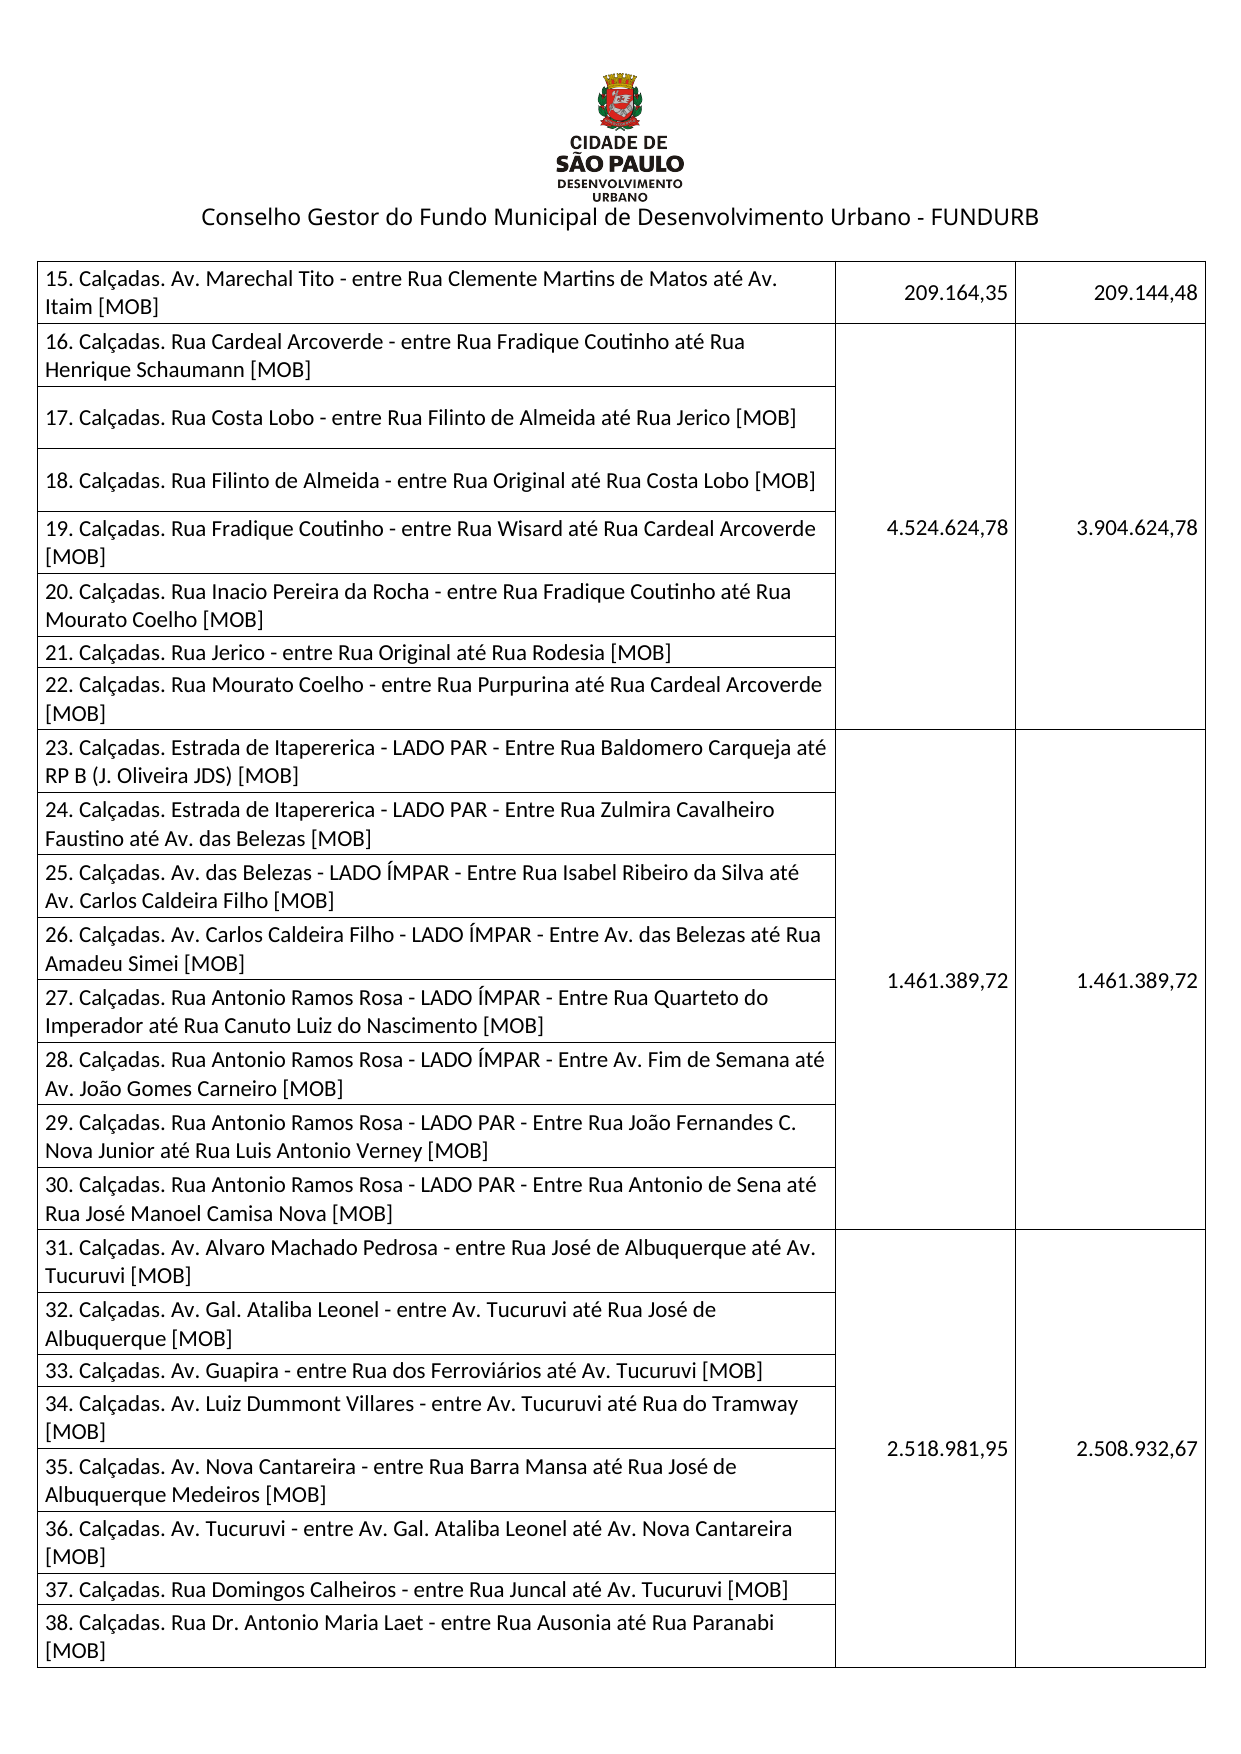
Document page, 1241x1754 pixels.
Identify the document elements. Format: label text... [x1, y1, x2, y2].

table_cell 29. Calçadas. Rua Antonio Ramos Rosa - LADO PAR - Entre Rua João Fernandes C. Nova Junior até Rua Luis Antonio Verney [MOB] [38, 1105, 835, 1167]
table_cell 18. Calçadas. Rua Filinto de Almeida - entre Rua Original até Rua Costa Lobo [MOB] [38, 449, 835, 511]
table_cell 22. Calçadas. Rua Mourato Coelho - entre Rua Purpurina até Rua Cardeal Arcoverde [MOB] [38, 668, 835, 729]
table_cell 17. Calçadas. Rua Costa Lobo - entre Rua Filinto de Almeida até Rua Jerico [MOB] [38, 387, 835, 448]
table_cell 38. Calçadas. Rua Dr. Antonio Maria Laet - entre Rua Ausonia até Rua Paranabi [MOB] [38, 1605, 835, 1667]
table_cell 3.904.624,78 [1016, 324, 1205, 729]
table_cell 28. Calçadas. Rua Antonio Ramos Rosa - LADO ÍMPAR - Entre Av. Fim de Semana até Av. João Gomes Carneiro [MOB] [38, 1043, 835, 1104]
table_cell 16. Calçadas. Rua Cardeal Arcoverde - entre Rua Fradique Coutinho até Rua Henrique Schaumann [MOB] [38, 324, 835, 386]
table_cell 34. Calçadas. Av. Luiz Dummont Villares - entre Av. Tucuruvi até Rua do Tramway [MOB] [38, 1387, 835, 1448]
table_cell 31. Calçadas. Av. Alvaro Machado Pedrosa - entre Rua José de Albuquerque até Av. Tucuruvi [MOB] [38, 1230, 835, 1292]
table_cell 21. Calçadas. Rua Jerico - entre Rua Original até Rua Rodesia [MOB] [38, 637, 835, 667]
table_cell 20. Calçadas. Rua Inacio Pereira da Rocha - entre Rua Fradique Coutinho até Rua Mourato Coelho [MOB] [38, 574, 835, 636]
table_cell 1.461.389,72 [836, 730, 1015, 1229]
table_cell 2.518.981,95 [836, 1230, 1015, 1667]
table_cell 32. Calçadas. Av. Gal. Ataliba Leonel - entre Av. Tucuruvi até Rua José de Albuquerque [MOB] [38, 1293, 835, 1354]
table_cell 27. Calçadas. Rua Antonio Ramos Rosa - LADO ÍMPAR - Entre Rua Quarteto do Imperador até Rua Canuto Luiz do Nascimento [MOB] [38, 980, 835, 1042]
table_cell 25. Calçadas. Av. das Belezas - LADO ÍMPAR - Entre Rua Isabel Ribeiro da Silva até Av. Carlos Caldeira Filho [MOB] [38, 855, 835, 917]
table_cell 19. Calçadas. Rua Fradique Coutinho - entre Rua Wisard até Rua Cardeal Arcoverde [MOB] [38, 512, 835, 573]
table_cell 26. Calçadas. Av. Carlos Caldeira Filho - LADO ÍMPAR - Entre Av. das Belezas até Rua Amadeu Simei [MOB] [38, 918, 835, 979]
table_cell 37. Calçadas. Rua Domingos Calheiros - entre Rua Juncal até Av. Tucuruvi [MOB] [38, 1574, 835, 1604]
table_cell 35. Calçadas. Av. Nova Cantareira - entre Rua Barra Mansa até Rua José de Albuquerque Medeiros [MOB] [38, 1449, 835, 1511]
table_cell 209.164,35 [836, 262, 1015, 323]
table_cell 4.524.624,78 [836, 324, 1015, 729]
table_cell 209.144,48 [1016, 262, 1205, 323]
table_cell 24. Calçadas. Estrada de Itapererica - LADO PAR - Entre Rua Zulmira Cavalheiro Faustino até Av. das Belezas [MOB] [38, 793, 835, 854]
table_cell 23. Calçadas. Estrada de Itapererica - LADO PAR - Entre Rua Baldomero Carqueja até RP B (J. Oliveira JDS) [MOB] [38, 730, 835, 792]
table_cell 1.461.389,72 [1016, 730, 1205, 1229]
table_cell 33. Calçadas. Av. Guapira - entre Rua dos Ferroviários até Av. Tucuruvi [MOB] [38, 1355, 835, 1386]
table_cell 15. Calçadas. Av. Marechal Tito - entre Rua Clemente Martins de Matos até Av. Itaim [MOB] [38, 262, 835, 323]
table_cell 36. Calçadas. Av. Tucuruvi - entre Av. Gal. Ataliba Leonel até Av. Nova Cantareira [MOB] [38, 1512, 835, 1573]
table_cell 2.508.932,67 [1016, 1230, 1205, 1667]
table_cell 30. Calçadas. Rua Antonio Ramos Rosa - LADO PAR - Entre Rua Antonio de Sena até Rua José Manoel Camisa Nova [MOB] [38, 1168, 835, 1229]
